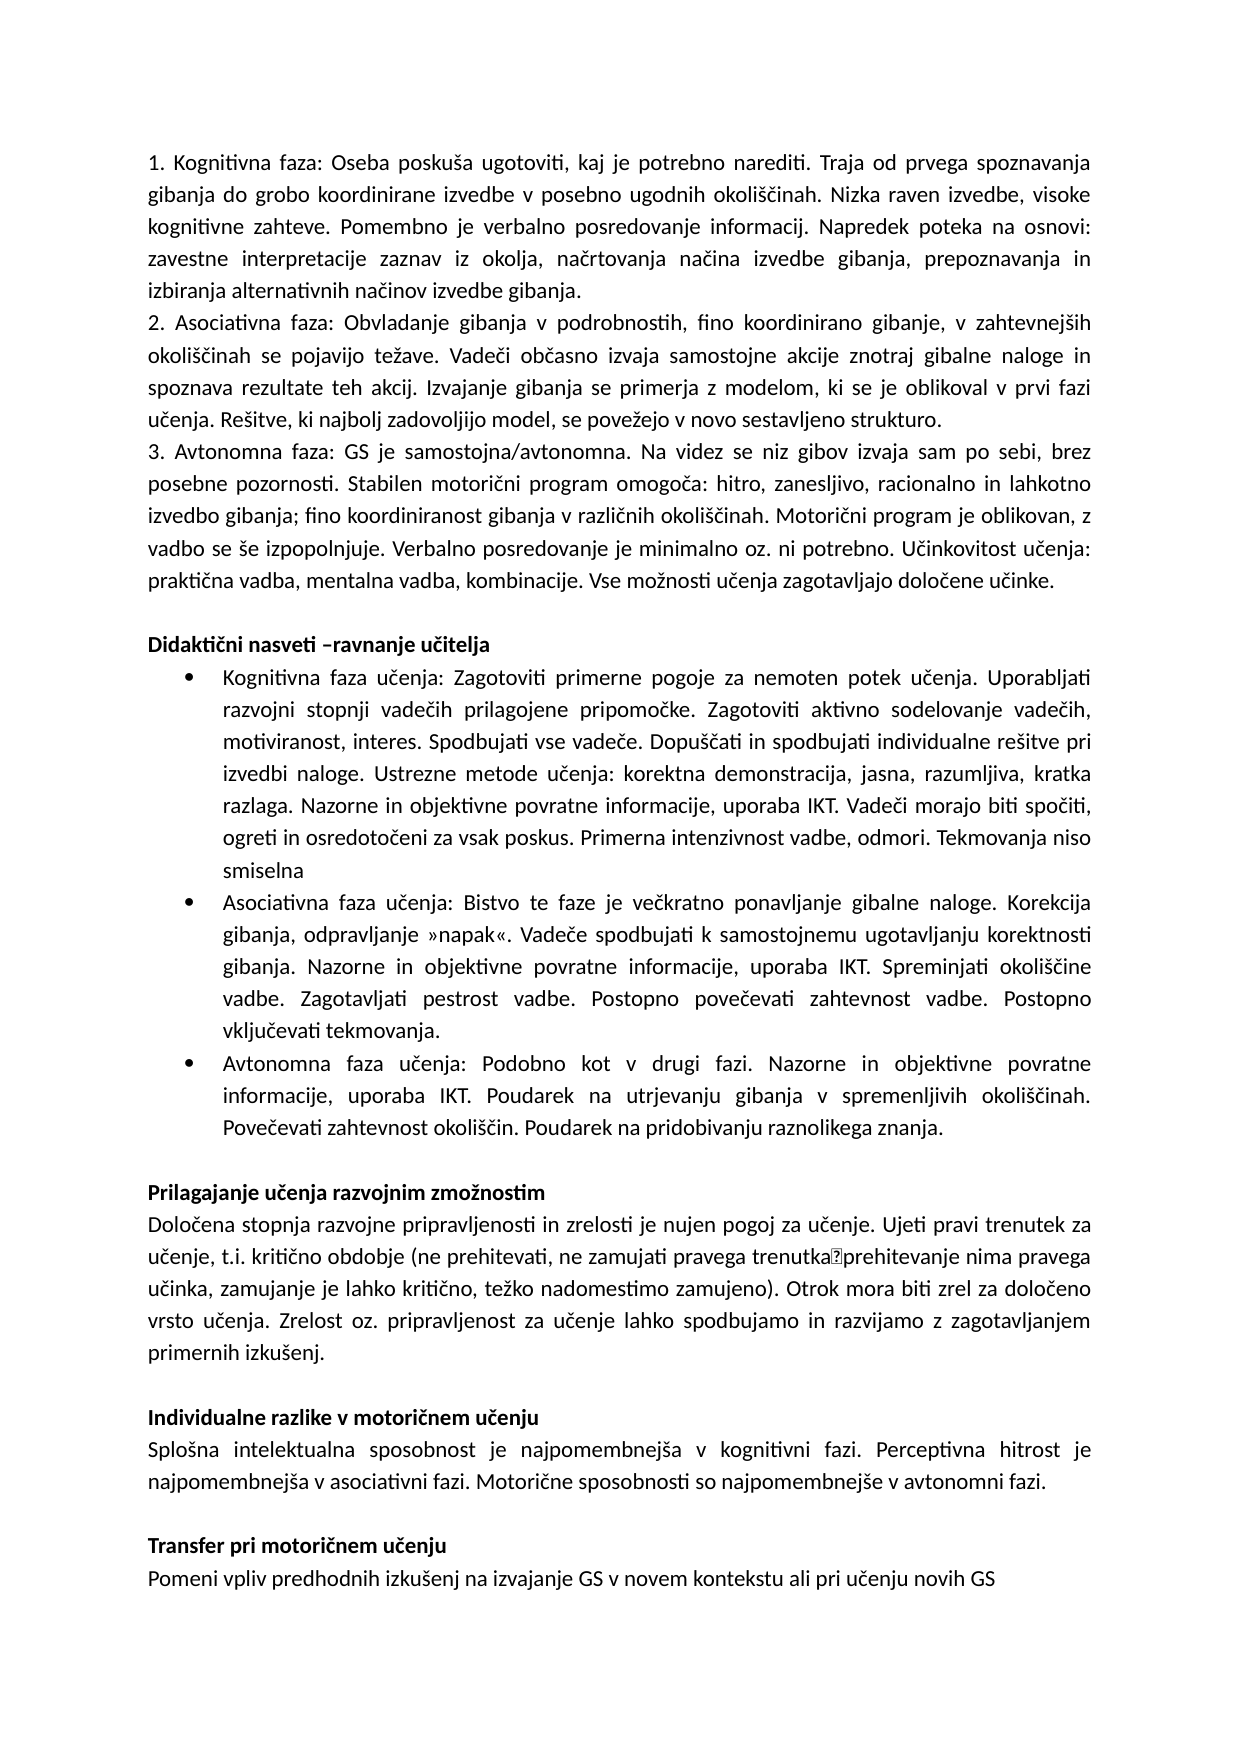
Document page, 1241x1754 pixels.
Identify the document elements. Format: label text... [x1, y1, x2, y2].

text Pomeni vpliv predhodnih izkušenj na izvajanje GS v novem kontekstu ali pri učenju novih GS [148, 1564, 1093, 1592]
list Asociativna faza učenja: Bistvo te faze je večkratno ponavljanje gibalne naloge. Korekcija gibanja, odpravljanje »napak«. Vadeče spodbujati k samostojnemu ugotavljanju korektnosti gibanja. Nazorne in objektivne povratne informacije, uporaba IKT. Spreminjati okoliščine vadbe. Zagotavljati pestrost vadbe. Postopno povečevati zahtevnost vadbe. Postopno vključevati tekmovanja. [185, 888, 1093, 1045]
text Transfer pri motoričnem učenju [148, 1532, 1093, 1560]
text Prilagajanje učenja razvojnim zmožnostim [148, 1178, 1093, 1206]
list Avtonomna faza učenja: Podobno kot v drugi fazi. Nazorne in objektivne povratne informacije, uporaba IKT. Poudarek na utrjevanju gibanja v spremenljivih okoliščinah. Povečevati zahtevnost okoliščin. Poudarek na pridobivanju raznolikega znanja. [185, 1049, 1093, 1141]
list Kognitivna faza učenja: Zagotoviti primerne pogoje za nemoten potek učenja. Uporabljati razvojni stopnji vadečih prilagojene pripomočke. Zagotoviti aktivno sodelovanje vadečih, motiviranost, interes. Spodbujati vse vadeče. Dopuščati in spodbujati individualne rešitve pri izvedbi naloge. Ustrezne metode učenja: korektna demonstracija, jasna, razumljiva, kratka razlaga. Nazorne in objektivne povratne informacije, uporaba IKT. Vadeči morajo biti spočiti, ogreti in osredotočeni za vsak poskus. Primerna intenzivnost vadbe, odmori. Tekmovanja niso smiselna [185, 663, 1093, 884]
text Individualne razlike v motoričnem učenju [148, 1403, 1093, 1431]
text Splošna intelektualna sposobnost je najpomembnejša v kognitivni fazi. Perceptivna hitrost je najpomembnejša v asociativni fazi. Motorične sposobnosti so najpomembnejše v avtonomni fazi. [148, 1435, 1093, 1495]
text 1. Kognitivna faza: Oseba poskuša ugotoviti, kaj je potrebno narediti. Traja od prvega spoznavanja gibanja do grobo koordinirane izvedbe v posebno ugodnih okoliščinah. Nizka raven izvedbe, visoke kognitivne zahteve. Pomembno je verbalno posredovanje informacij. Napredek poteka na osnovi: zavestne interpretacije zaznav iz okolja, načrtovanja načina izvedbe gibanja, prepoznavanja in izbiranja alternativnih načinov izvedbe gibanja. [148, 148, 1093, 304]
text Določena stopnja razvojne pripravljenosti in zrelosti je nujen pogoj za učenje. Ujeti pravi trenutek za učenje, t.i. kritično obdobje (ne prehitevati, ne zamujati pravega trenutkaprehitevanje nima pravega učinka, zamujanje je lahko kritično, težko nadomestimo zamujeno). Otrok mora biti zrel za določeno vrsto učenja. Zrelost oz. pripravljenost za učenje lahko spodbujamo in razvijamo z zagotavljanjem primernih izkušenj. [148, 1210, 1093, 1367]
text 3. Avtonomna faza: GS je samostojna/avtonomna. Na videz se niz gibov izvaja sam po sebi, brez posebne pozornosti. Stabilen motorični program omogoča: hitro, zanesljivo, racionalno in lahkotno izvedbo gibanja; fino koordiniranost gibanja v različnih okoliščinah. Motorični program je oblikovan, z vadbo se še izpopolnjuje. Verbalno posredovanje je minimalno oz. ni potrebno. Učinkovitost učenja: praktična vadba, mentalna vadba, kombinacije. Vse možnosti učenja zagotavljajo določene učinke. [148, 437, 1093, 594]
text 2. Asociativna faza: Obvladanje gibanja v podrobnostih, fino koordinirano gibanje, v zahtevnejših okoliščinah se pojavijo težave. Vadeči občasno izvaja samostojne akcije znotraj gibalne naloge in spoznava rezultate teh akcij. Izvajanje gibanja se primerja z modelom, ki se je oblikoval v prvi fazi učenja. Rešitve, ki najbolj zadovoljijo model, se povežejo v novo sestavljeno strukturo. [148, 308, 1093, 433]
text Didaktični nasveti –ravnanje učitelja [148, 630, 1093, 658]
